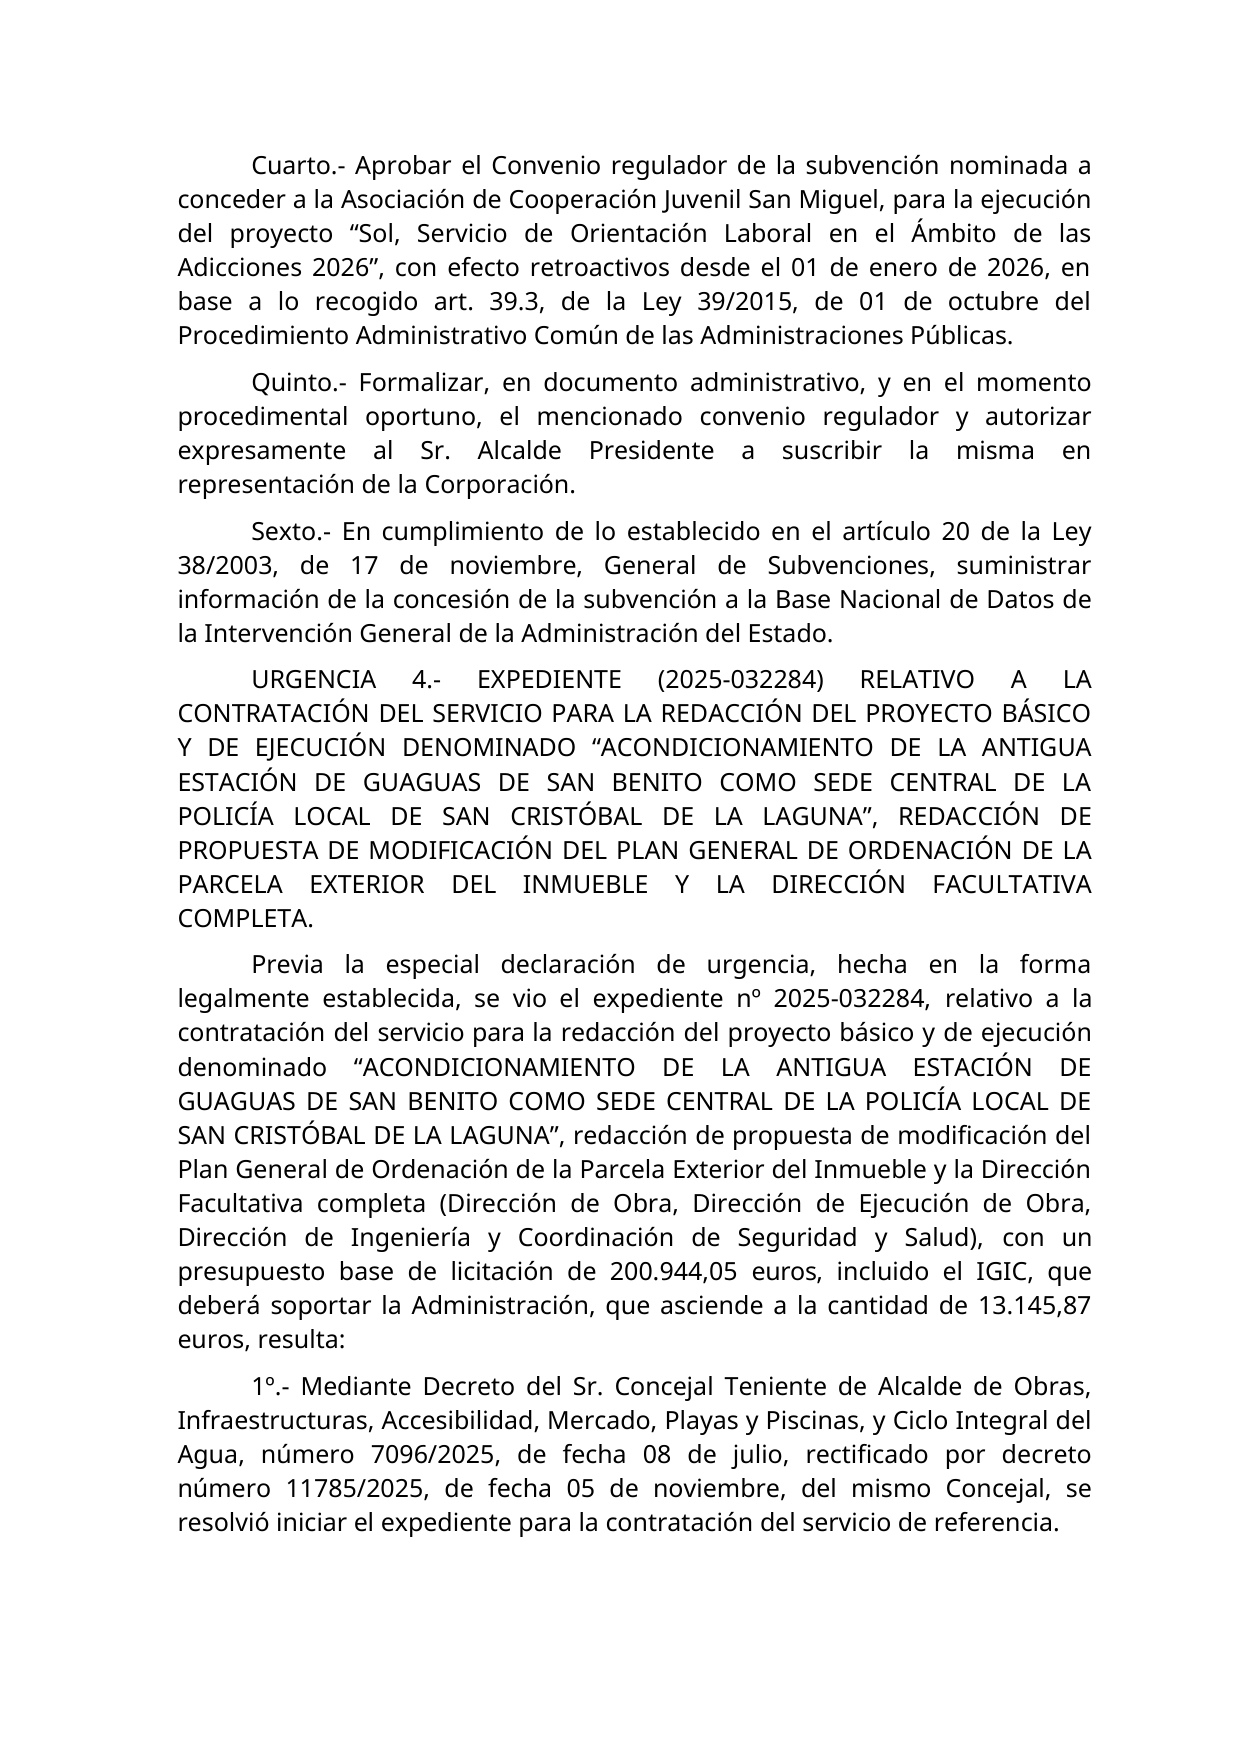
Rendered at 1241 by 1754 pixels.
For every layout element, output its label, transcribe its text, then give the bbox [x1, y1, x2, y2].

text Previa la especial declaración de urgencia, hecha en la forma legalmente establecida, se vio el expediente nº 2025-032284, relativo a la contratación del servicio para la redacción del proyecto básico y de ejecución denominado “ACONDICIONAMIENTO DE LA ANTIGUA ESTACIÓN DE GUAGUAS DE SAN BENITO COMO SEDE CENTRAL DE LA POLICÍA LOCAL DE SAN CRISTÓBAL DE LA LAGUNA”, redacción de propuesta de modificación del Plan General de Ordenación de la Parcela Exterior del Inmueble y la Dirección Facultativa completa (Dirección de Obra, Dirección de Ejecución de Obra, Dirección de Ingeniería y Coordinación de Seguridad y Salud), con un presupuesto base de licitación de 200.944,05 euros, incluido el IGIC, que deberá soportar la Administración, que asciende a la cantidad de 13.145,87 euros, resulta: [177, 947, 1093, 1356]
text URGENCIA 4.- EXPEDIENTE (2025-032284) RELATIVO A LA CONTRATACIÓN DEL SERVICIO PARA LA REDACCIÓN DEL PROYECTO BÁSICO Y DE EJECUCIÓN DENOMINADO “ACONDICIONAMIENTO DE LA ANTIGUA ESTACIÓN DE GUAGUAS DE SAN BENITO COMO SEDE CENTRAL DE LA POLICÍA LOCAL DE SAN CRISTÓBAL DE LA LAGUNA”, REDACCIÓN DE PROPUESTA DE MODIFICACIÓN DEL PLAN GENERAL DE ORDENACIÓN DE LA PARCELA EXTERIOR DEL INMUEBLE Y LA DIRECCIÓN FACULTATIVA COMPLETA. [177, 662, 1093, 934]
text Quinto.- Formalizar, en documento administrativo, y en el momento procedimental oportuno, el mencionado convenio regulador y autorizar expresamente al Sr. Alcalde Presidente a suscribir la misma en representación de la Corporación. [177, 364, 1093, 501]
text Cuarto.- Aprobar el Convenio regulador de la subvención nominada a conceder a la Asociación de Cooperación Juvenil San Miguel, para la ejecución del proyecto “Sol, Servicio de Orientación Laboral en el Ámbito de las Adicciones 2026”, con efecto retroactivos desde el 01 de enero de 2026, en base a lo recogido art. 39.3, de la Ley 39/2015, de 01 de octubre del Procedimiento Administrativo Común de las Administraciones Públicas. [177, 148, 1093, 352]
text 1º.- Mediante Decreto del Sr. Concejal Teniente de Alcalde de Obras, Infraestructuras, Accesibilidad, Mercado, Playas y Piscinas, y Ciclo Integral del Agua, número 7096/2025, de fecha 08 de julio, rectificado por decreto número 11785/2025, de fecha 05 de noviembre, del mismo Concejal, se resolvió iniciar el expediente para la contratación del servicio de referencia. [177, 1368, 1093, 1538]
text Sexto.- En cumplimiento de lo establecido en el artículo 20 de la Ley 38/2003, de 17 de noviembre, General de Subvenciones, suministrar información de la concesión de la subvención a la Base Nacional de Datos de la Intervención General de la Administración del Estado. [177, 513, 1093, 649]
